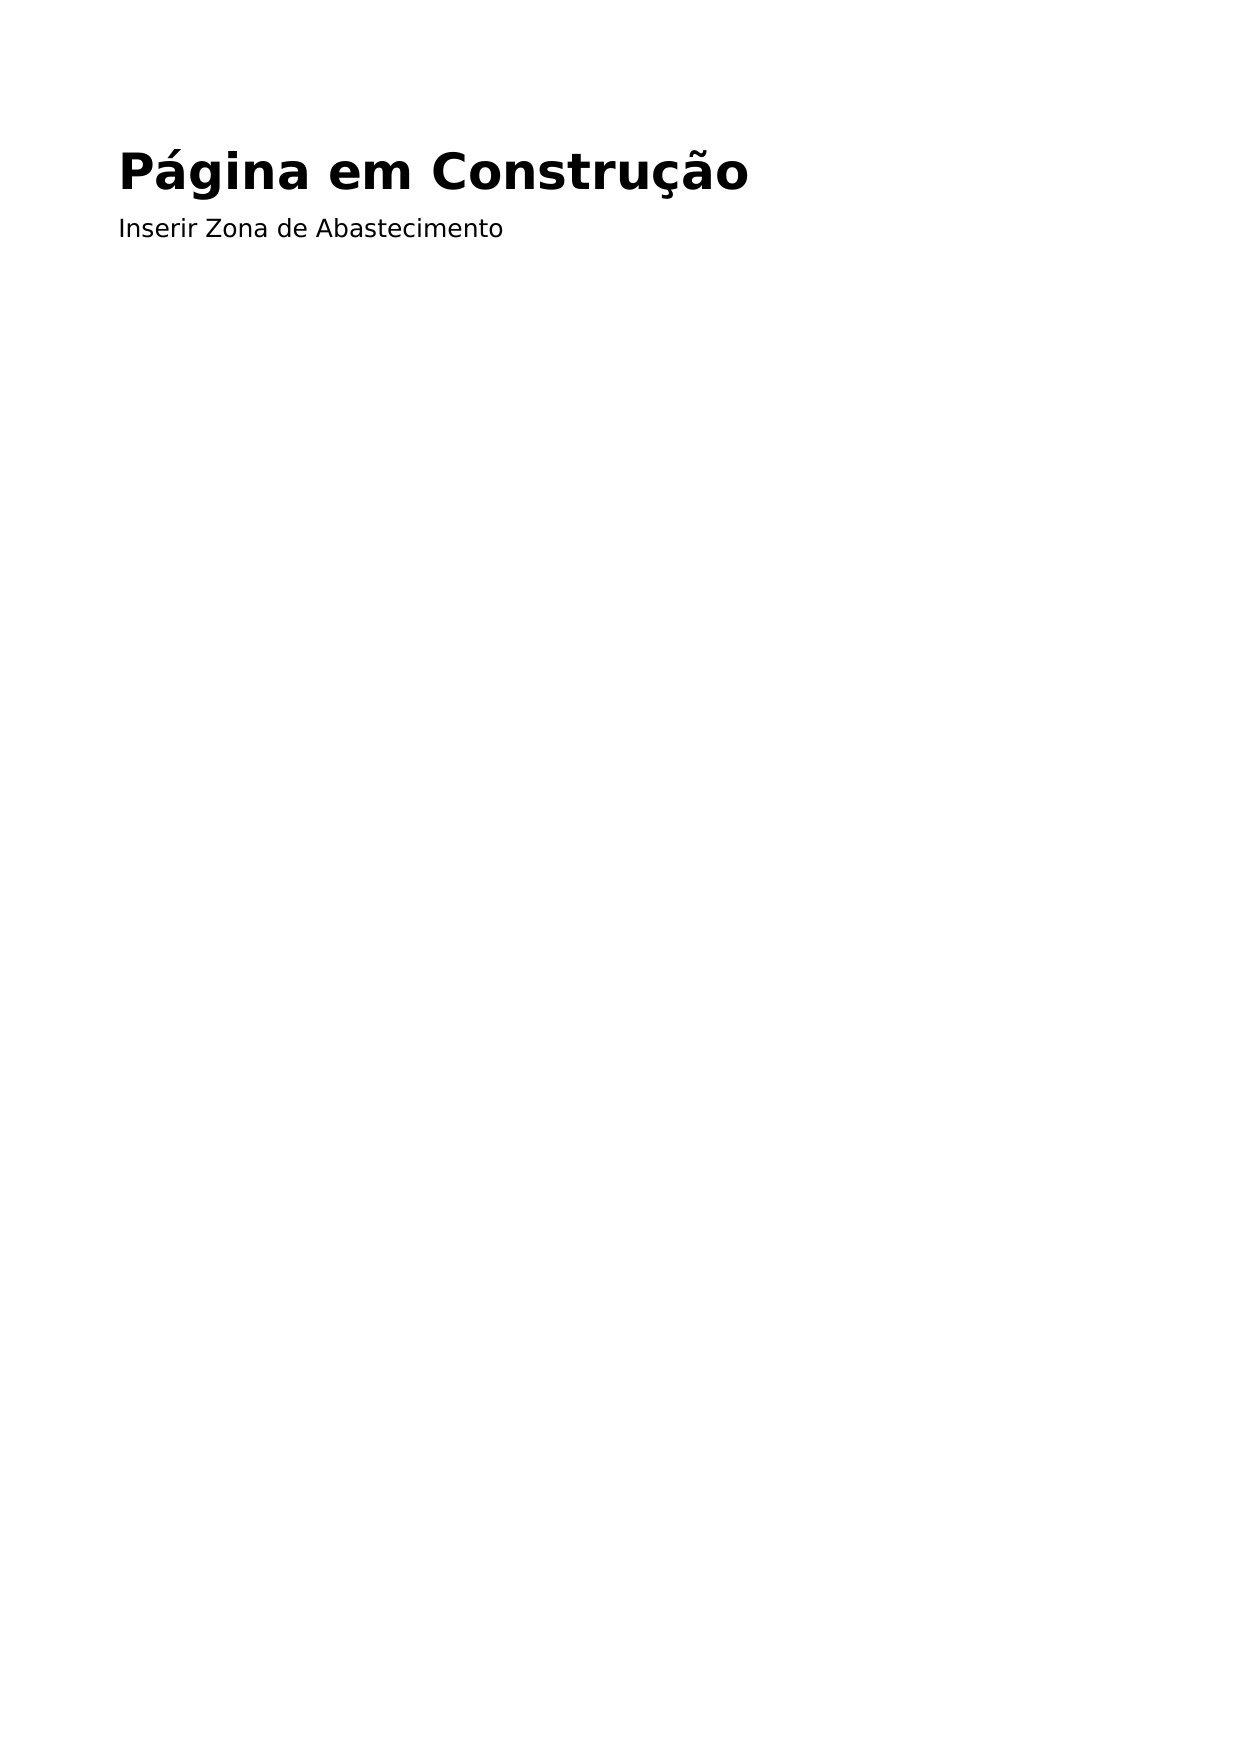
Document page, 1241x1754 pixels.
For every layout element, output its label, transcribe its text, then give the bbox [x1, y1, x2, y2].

subtitle Página em Construção [118, 143, 1122, 201]
text Inserir Zona de Abastecimento [118, 214, 1122, 243]
